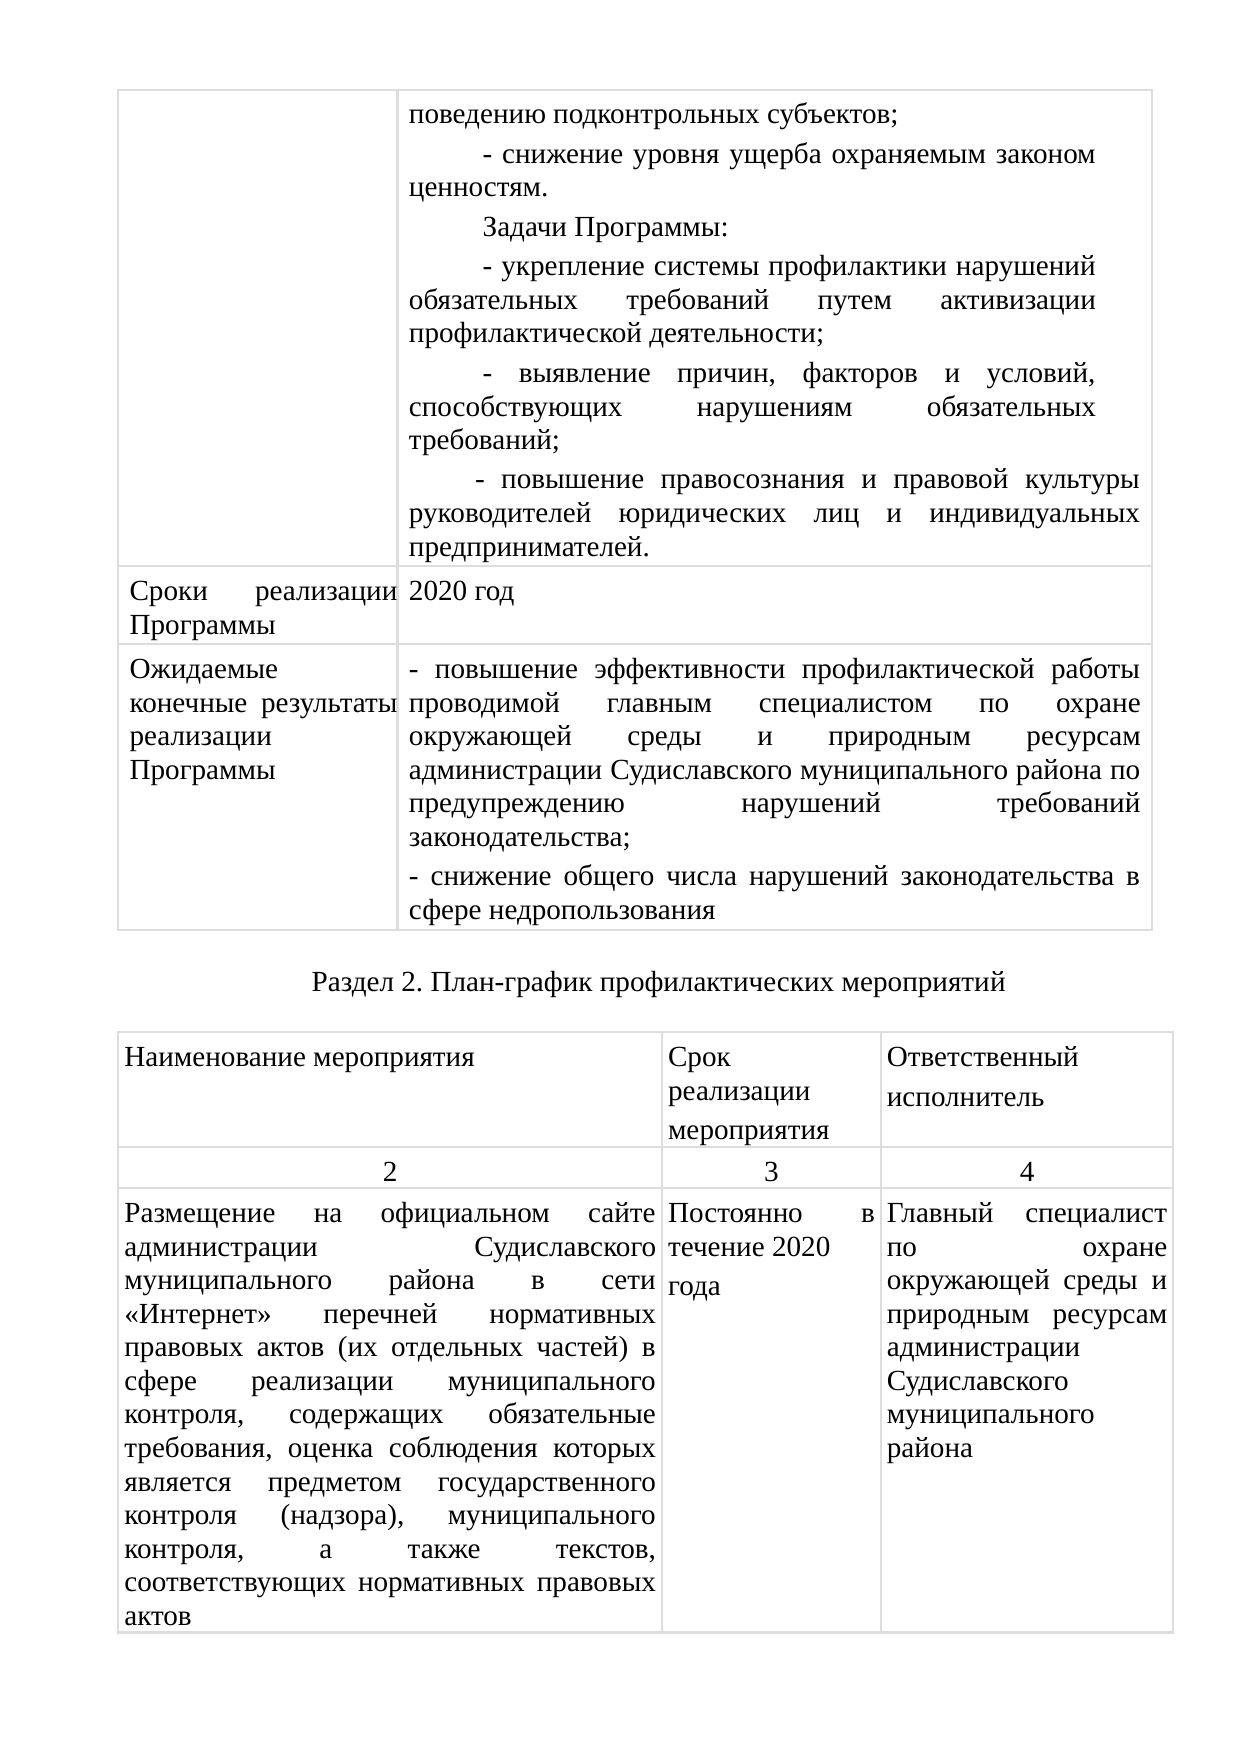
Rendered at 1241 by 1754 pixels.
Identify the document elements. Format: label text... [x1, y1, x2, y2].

table_header Ответственный исполнитель [882, 1033, 1172, 1146]
table_cell Размещение на официальном сайте администрации Судиславского муниципального района в сети «Интернет» перечней нормативных правовых актов (их отдельных частей) в сфере реализации муниципального контроля, содержащих обязательные требования, оценка соблюдения которых является предметом государственного контроля (надзора), муниципального контроля, а также текстов, соответствующих нормативных правовых актов [119, 1189, 661, 1631]
table_cell 4 [882, 1148, 1172, 1187]
table_header Наименование мероприятия [119, 1033, 661, 1146]
table_cell Главный специалист по охране окружающей среды и природным ресурсам администрации Судиславского муниципального района [882, 1189, 1172, 1631]
table_cell 2 [119, 1148, 661, 1187]
table_cell Сроки реализации Программы [119, 567, 396, 643]
table_cell [119, 91, 396, 565]
table_cell поведению подконтрольных субъектов; - снижение уровня ущерба охраняемым законом ценностям. Задачи Программы: - укрепление системы профилактики нарушений обязательных требований путем активизации профилактической деятельности; - выявление причин, факторов и условий, способствующих нарушениям обязательных требований; - повышение правосознания и правовой культуры руководителей юридических лиц и индивидуальных предпринимателей. [399, 91, 1151, 565]
table_cell Постоянно в течение 2020 года [663, 1189, 880, 1631]
table_cell 3 [663, 1148, 880, 1187]
table_cell Ожидаемые конечные результаты реализации Программы [119, 645, 396, 928]
text Раздел 2. План-график профилактических мероприятий [165, 964, 1152, 998]
table_header Срок реализации мероприятия [663, 1033, 880, 1146]
table_cell 2020 год [399, 567, 1151, 643]
table_cell - повышение эффективности профилактической работы проводимой главным специалистом по охране окружающей среды и природным ресурсам администрации Судиславского муниципального района по предупреждению нарушений требований законодательства; - снижение общего числа нарушений законодательства в сфере недропользования [399, 645, 1151, 928]
